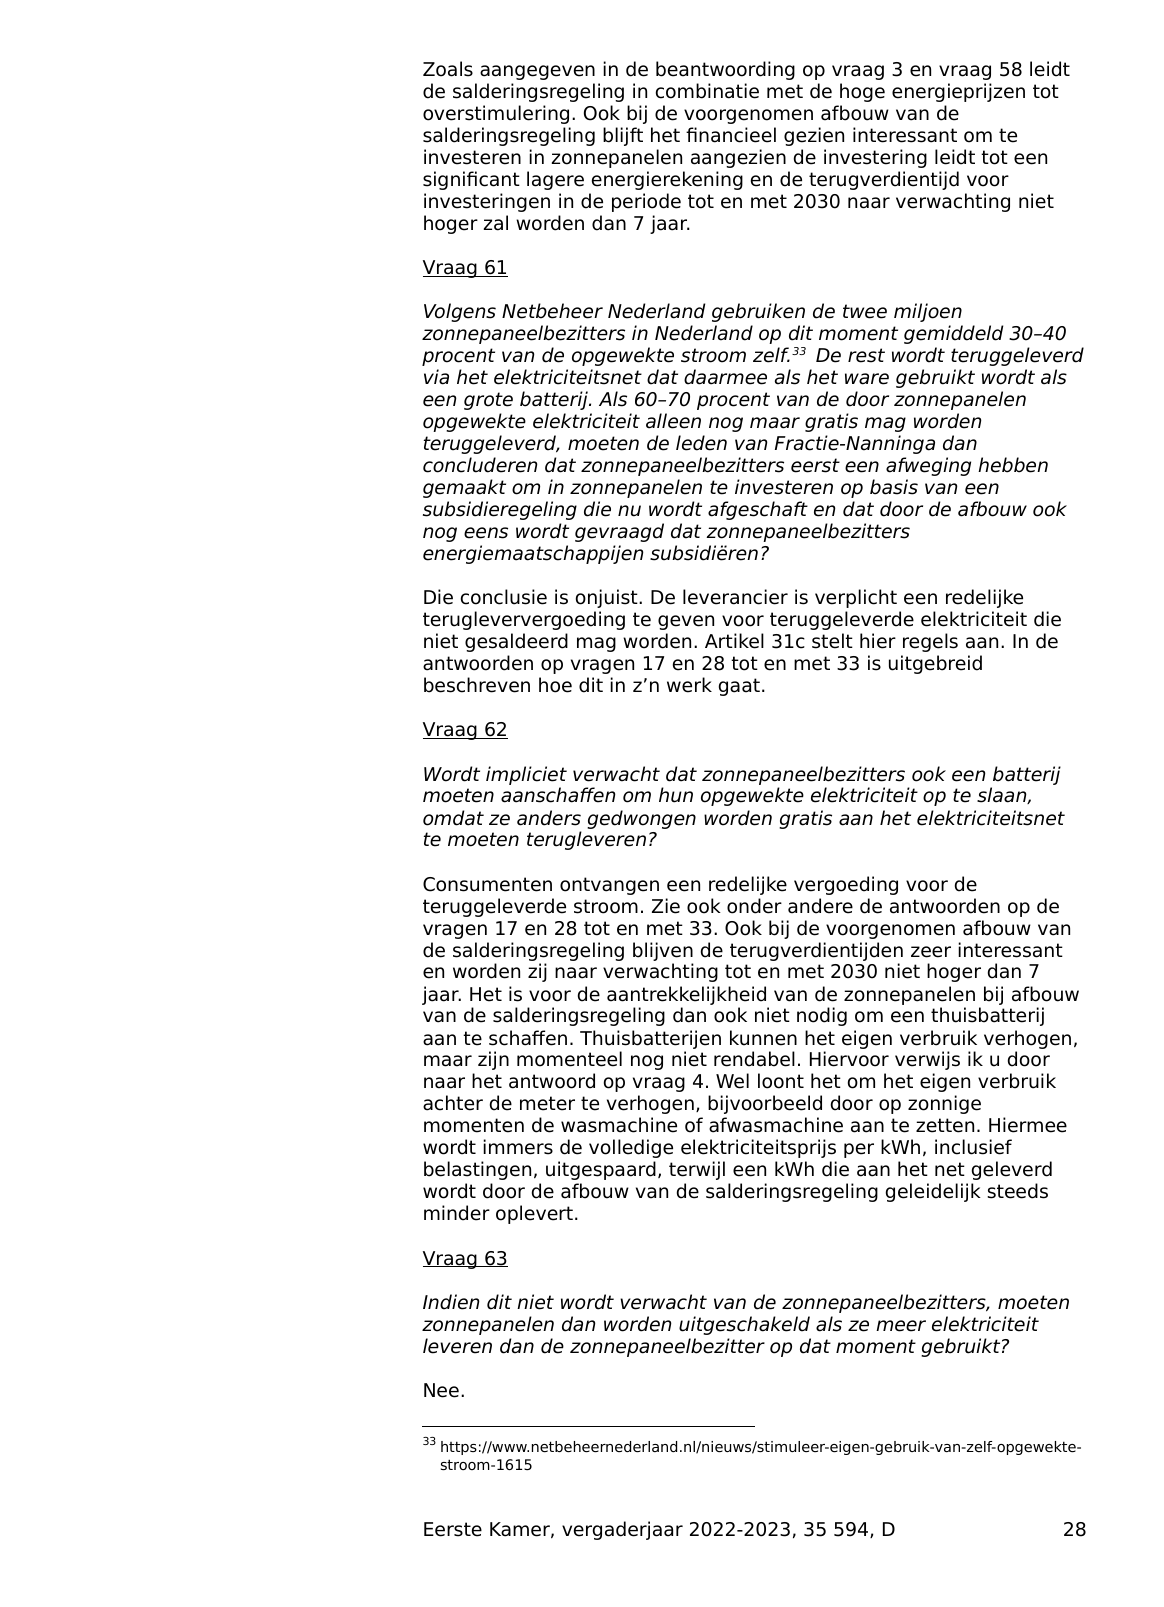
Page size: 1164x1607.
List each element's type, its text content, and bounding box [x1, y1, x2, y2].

subtitle Vraag 61 [422, 257, 1087, 279]
subtitle Vraag 62 [422, 719, 1087, 741]
text Nee. [422, 1380, 1087, 1402]
text Volgens Netbeheer Nederland gebruiken de twee miljoen zonnepaneelbezitters in Nederland op dit moment gemiddeld 30–40 procent van de opgewekte stroom zelf. De rest wordt teruggeleverd via het elektriciteitsnet dat daarmee als het ware gebruikt wordt als een grote batterij. Als 60–70 procent van de door zonnepanelen opgewekte elektriciteit alleen nog maar gratis mag worden teruggeleverd, moeten de leden van Fractie-Nanninga dan concluderen dat zonnepaneelbezitters eerst een afweging hebben gemaakt om in zonnepanelen te investeren op basis van een subsidieregeling die nu wordt afgeschaft en dat door de afbouw ook nog eens wordt gevraagd dat zonnepaneelbezitters energiemaatschappijen subsidiëren? [422, 301, 1087, 565]
subtitle Vraag 63 [422, 1247, 1087, 1269]
text Consumenten ontvangen een redelijke vergoeding voor de teruggeleverde stroom. Zie ook onder andere de antwoorden op de vragen 17 en 28 tot en met 33. Ook bij de voorgenomen afbouw van de salderingsregeling blijven de terugverdientijden zeer interessant en worden zij naar verwachting tot en met 2030 niet hoger dan 7 jaar. Het is voor de aantrekkelijkheid van de zonnepanelen bij afbouw van de salderingsregeling dan ook niet nodig om een thuisbatterij aan te schaffen. Thuisbatterijen kunnen het eigen verbruik verhogen, maar zijn momenteel nog niet rendabel. Hiervoor verwijs ik u door naar het antwoord op vraag 4. Wel loont het om het eigen verbruik achter de meter te verhogen, bijvoorbeeld door op zonnige momenten de wasmachine of afwasmachine aan te zetten. Hiermee wordt immers de volledige elektriciteitsprijs per kWh, inclusief belastingen, uitgespaard, terwijl een kWh die aan het net geleverd wordt door de afbouw van de salderingsregeling geleidelijk steeds minder oplevert. [422, 873, 1087, 1225]
text Die conclusie is onjuist. De leverancier is verplicht een redelijke terugleververgoeding te geven voor teruggeleverde elektriciteit die niet gesaldeerd mag worden. Artikel 31c stelt hier regels aan. In de antwoorden op vragen 17 en 28 tot en met 33 is uitgebreid beschreven hoe dit in z’n werk gaat. [422, 587, 1087, 697]
text https://www.netbeheernederland.nl/nieuws/stimuleer-eigen-gebruik-van-zelf-opgewekte-stroom-1615 [422, 1435, 1087, 1474]
text Zoals aangegeven in de beantwoording op vraag 3 en vraag 58 leidt de salderingsregeling in combinatie met de hoge energieprijzen tot overstimulering. Ook bij de voorgenomen afbouw van de salderingsregeling blijft het financieel gezien interessant om te investeren in zonnepanelen aangezien de investering leidt tot een significant lagere energierekening en de terugverdientijd voor investeringen in de periode tot en met 2030 naar verwachting niet hoger zal worden dan 7 jaar. [422, 59, 1087, 235]
text Wordt impliciet verwacht dat zonnepaneelbezitters ook een batterij moeten aanschaffen om hun opgewekte elektriciteit op te slaan, omdat ze anders gedwongen worden gratis aan het elektriciteitsnet te moeten terugleveren? [422, 763, 1087, 851]
text Indien dit niet wordt verwacht van de zonnepaneelbezitters, moeten zonnepanelen dan worden uitgeschakeld als ze meer elektriciteit leveren dan de zonnepaneelbezitter op dat moment gebruikt? [422, 1292, 1087, 1357]
